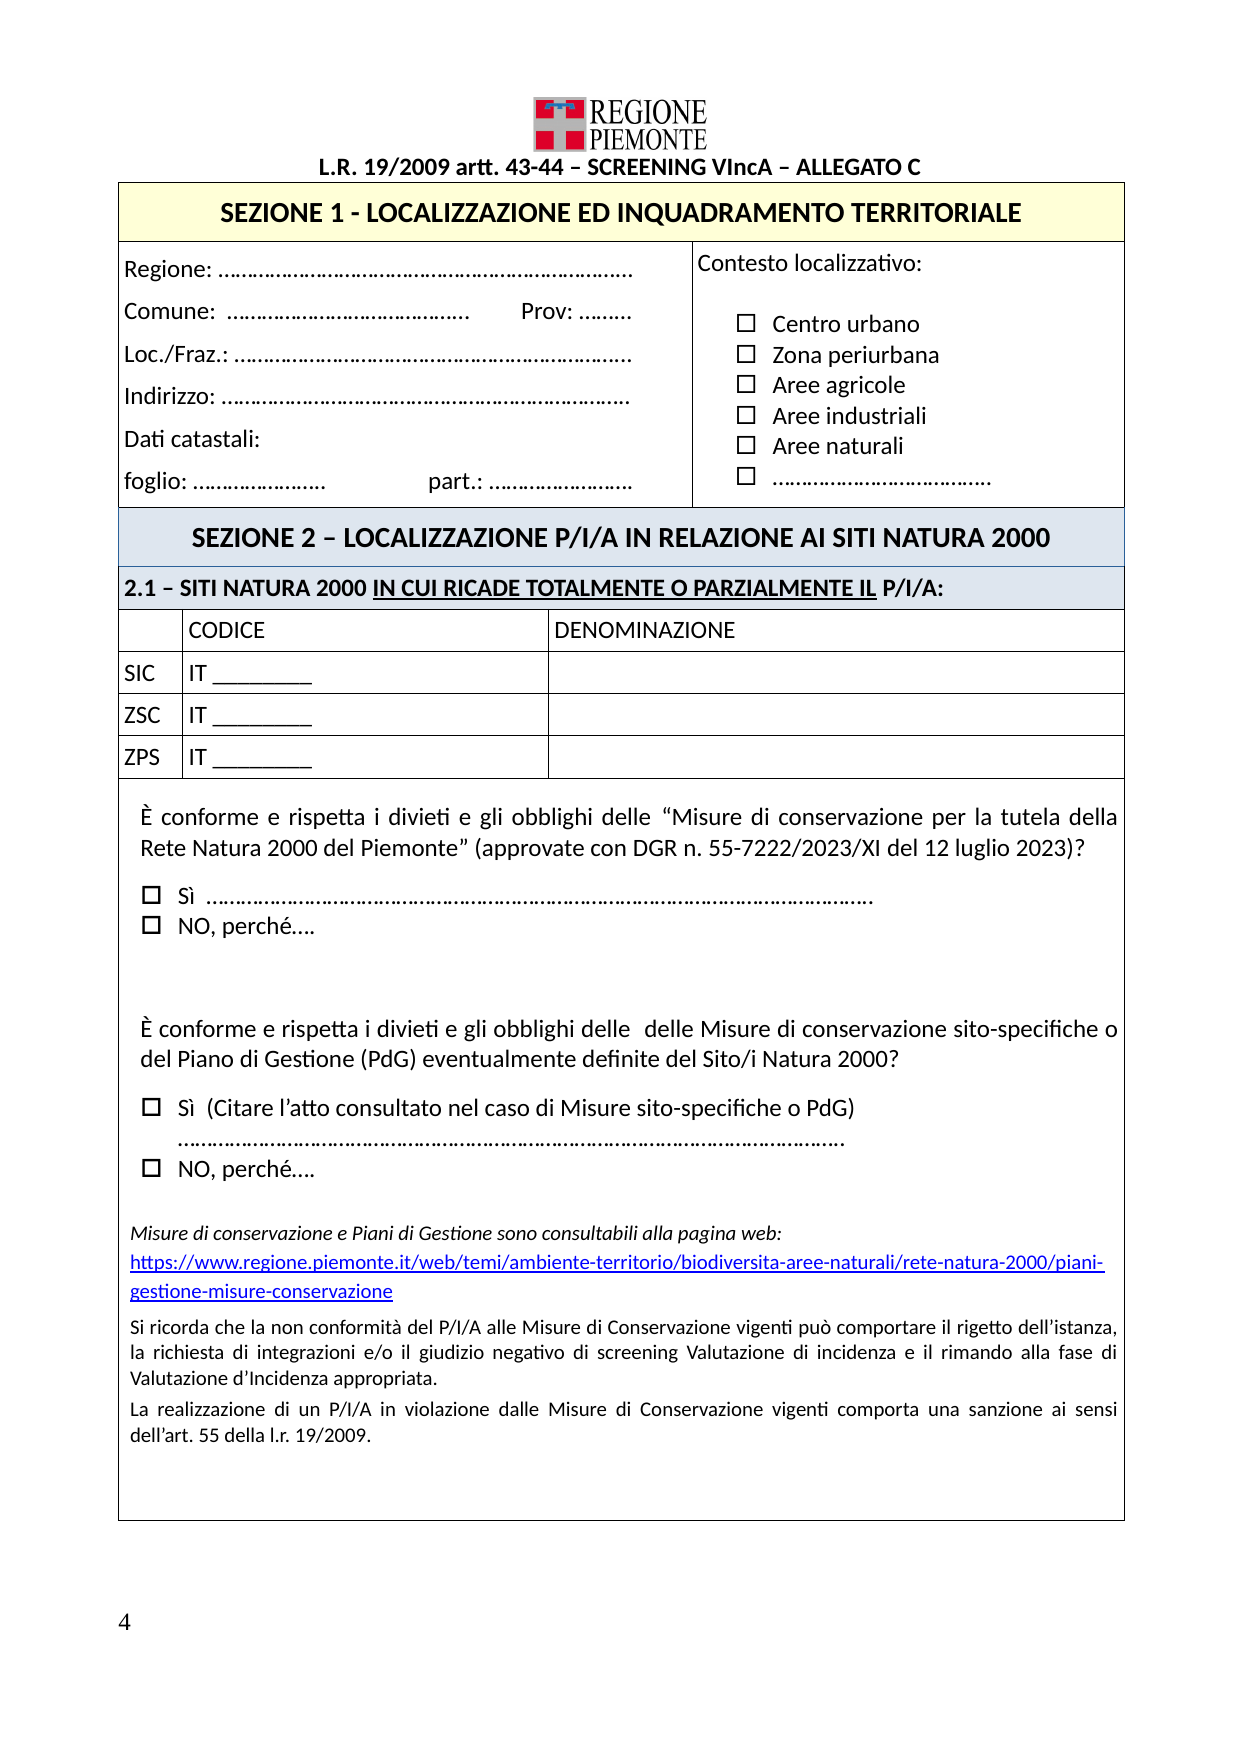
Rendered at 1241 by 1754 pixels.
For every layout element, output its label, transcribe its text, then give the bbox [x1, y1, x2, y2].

table_cell IT ________ [183, 652, 548, 693]
table_cell [549, 694, 1124, 735]
table_cell È conforme e rispetta i divieti e gli obblighi delle “Misure di conservazione per la tutela della Rete Natura 2000 del Piemonte” (approvate con DGR n. 55-7222/2023/XI del 12 luglio 2023)? Sì …………………………………………………………………………………………………….. NO, perché…. È conforme e rispetta i divieti e gli obblighi delle delle Misure di conservazione sito-specifiche o del Piano di Gestione (PdG) eventualmente definite del Sito/i Natura 2000? Sì (Citare l’atto consultato nel caso di Misure sito-specifiche o PdG) …………………………………………………………………………………………………….. NO, perché…. Misure di conservazione e Piani di Gestione sono consultabili alla pagina web: https://www.regione.piemonte.it/web/temi/ambiente-territorio/biodiversita-aree-naturali/rete-natura-2000/piani-gestione-misure-conservazione Si ricorda che la non conformità del P/I/A alle Misure di Conservazione vigenti può comportare il rigetto dell’istanza, la richiesta di integrazioni e/o il giudizio negativo di screening Valutazione di incidenza e il rimando alla fase di Valutazione d’Incidenza appropriata. La realizzazione di un P/I/A in violazione dalle Misure di Conservazione vigenti comporta una sanzione ai sensi dell’art. 55 della l.r. 19/2009. [119, 779, 1124, 1520]
table_cell Regione: ……………………………………………………………... Comune: …………………………………... Prov: ……... Loc./Fraz.: …………………………………………………………... Indirizzo: …………………………………………………………….. Dati catastali: foglio: ………………….. part.: ……………………. [119, 242, 692, 507]
table_cell DENOMINAZIONE [549, 610, 1124, 651]
picture [533, 97, 707, 152]
table_cell [549, 736, 1124, 777]
table_cell IT ________ [183, 736, 548, 777]
table_cell CODICE [183, 610, 548, 651]
table_cell 2.1 – SITI NATURA 2000 IN CUI RICADE TOTALMENTE O PARZIALMENTE IL P/I/A: [119, 567, 1124, 609]
table_cell SIC [119, 652, 182, 693]
table_cell SEZIONE 2 – LOCALIZZAZIONE P/I/A IN RELAZIONE AI SITI NATURA 2000 [119, 508, 1124, 566]
table_header SEZIONE 1 - LOCALIZZAZIONE ED INQUADRAMENTO TERRITORIALE [119, 183, 1124, 241]
table_cell IT ________ [183, 694, 548, 735]
table_cell [549, 652, 1124, 693]
table_cell ZPS [119, 736, 182, 777]
table_cell Contesto localizzativo: Centro urbano Zona periurbana Aree agricole Aree industriali Aree naturali ……………………………….. [693, 242, 1124, 507]
table_cell ZSC [119, 694, 182, 735]
table_cell [119, 610, 182, 651]
